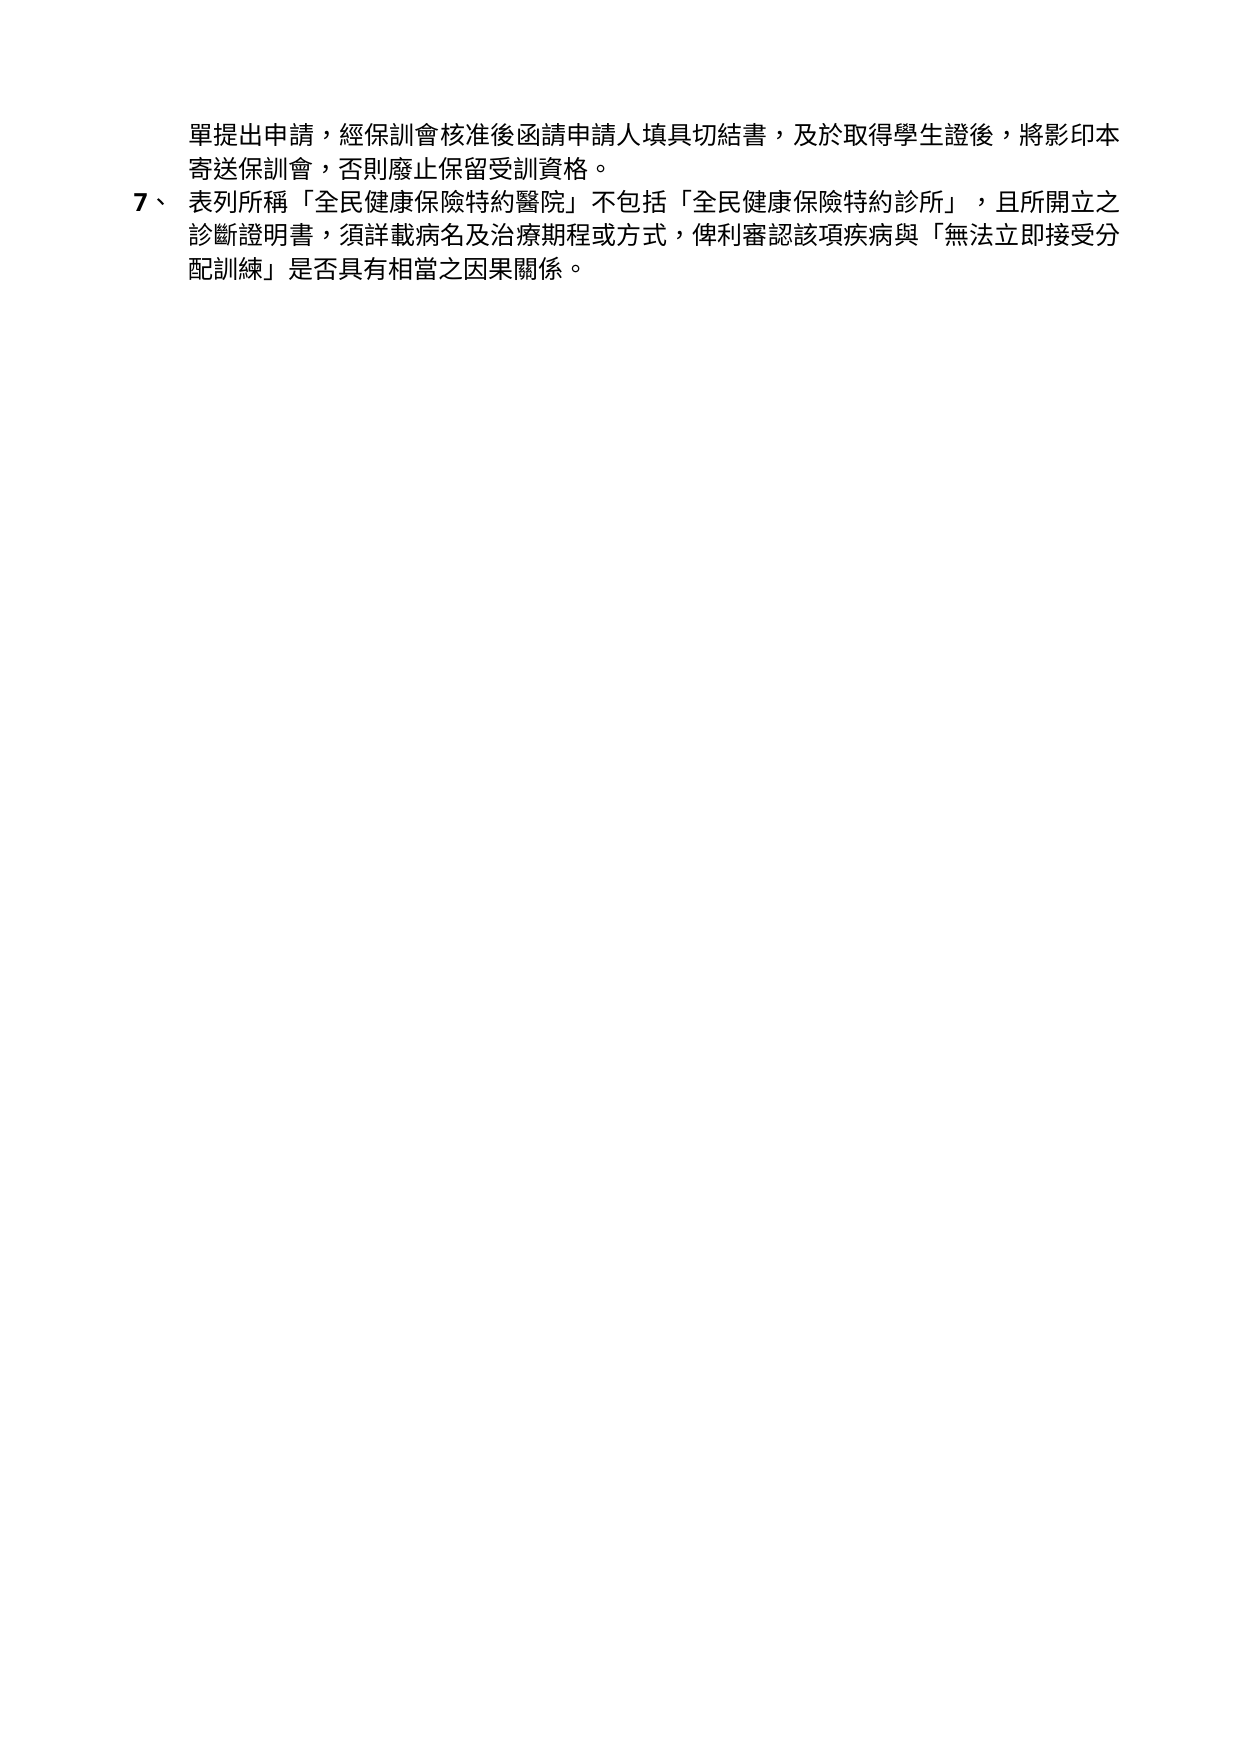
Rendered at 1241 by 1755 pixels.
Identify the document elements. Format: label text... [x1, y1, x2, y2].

list 表列所稱「全民健康保險特約醫院」不包括「全民健康保險特約診所」，且所開立之診斷證明書，須詳載病名及治療期程或方式，俾利審認該項疾病與「無法立即接受分配訓練」是否具有相當之因果關係。 [133, 185, 1122, 285]
list 單提出申請，經保訓會核准後函請申請人填具切結書，及於取得學生證後，將影印本寄送保訓會，否則廢止保留受訓資格。 [133, 118, 1122, 185]
